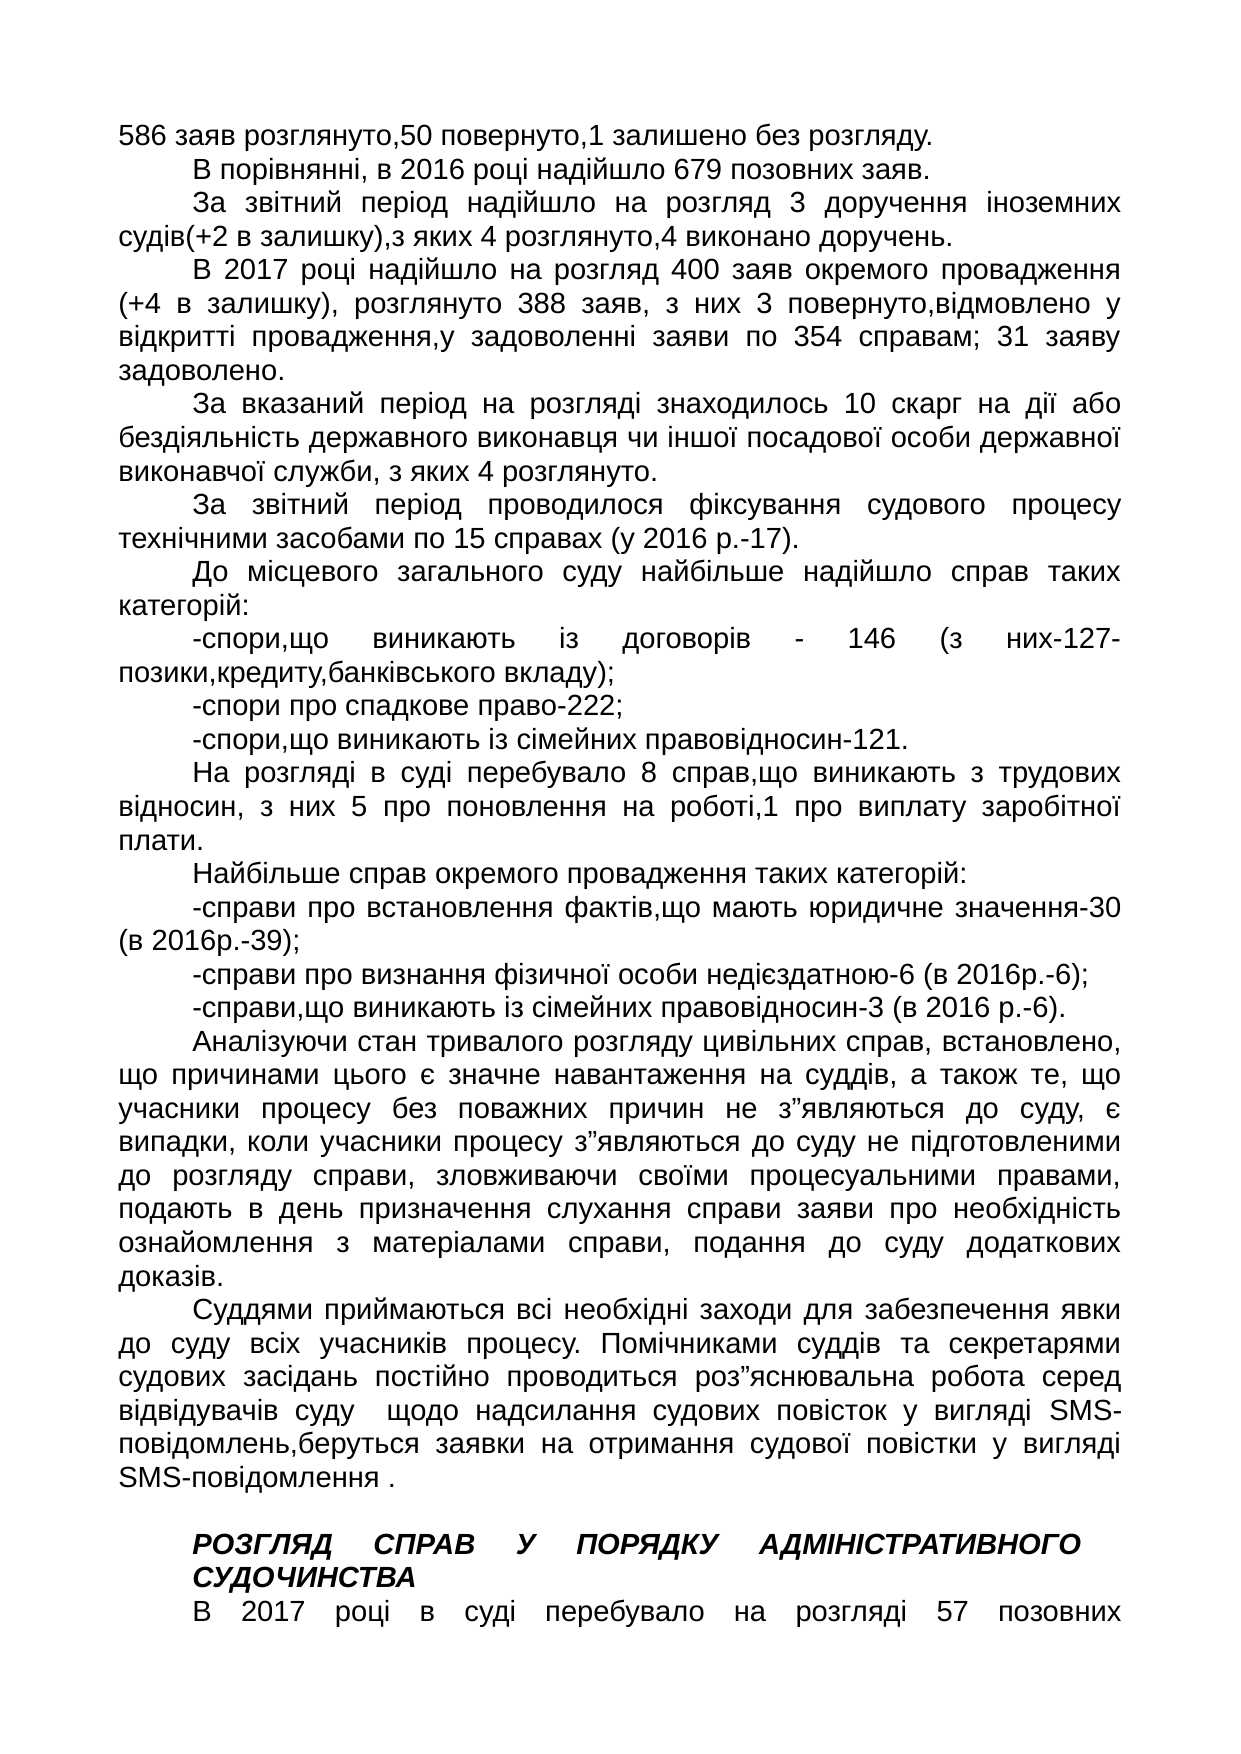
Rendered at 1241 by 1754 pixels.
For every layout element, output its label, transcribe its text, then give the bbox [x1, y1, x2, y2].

text 586 заяв розглянуто,50 повернуто,1 залишено без розгляду. [118, 118, 1122, 152]
text -справи про визнання фізичної особи недієздатною-6 (в 2016р.-6); [118, 957, 1122, 990]
text В 2017 році в суді перебувало на розгляді 57 позовних [118, 1594, 1122, 1627]
text -справи,що виникають із сімейних правовідносин-3 (в 2016 р.-6). [118, 990, 1122, 1024]
text В порівнянні, в 2016 році надійшло 679 позовних заяв. [118, 152, 1122, 185]
text Найбільше справ окремого провадження таких категорій: [118, 856, 1122, 889]
text Суддями приймаються всі необхідні заходи для забезпечення явки до суду всіх учасників процесу. Помічниками суддів та секретарями судових засідань постійно проводиться роз”яснювальна робота серед відвідувачів суду щодо надсилання судових повісток у вигляді SMS-повідомлень,беруться заявки на отримання судової повістки у вигляді SMS-повідомлення . [118, 1292, 1122, 1493]
text РОЗГЛЯД СПРАВ У ПОРЯДКУ АДМІНІСТРАТИВНОГО СУДОЧИНСТВА [118, 1527, 1122, 1594]
text -спори,що виникають із договорів - 146 (з них-127-позики,кредиту,банківського вкладу); [118, 621, 1122, 688]
text -спори про спадкове право-222; [118, 688, 1122, 722]
text До місцевого загального суду найбільше надійшло справ таких категорій: [118, 554, 1122, 621]
text -справи про встановлення фактів,що мають юридичне значення-30 (в 2016р.-39); [118, 889, 1122, 957]
text За звітний період надійшло на розгляд 3 доручення іноземних судів(+2 в залишку),з яких 4 розглянуто,4 виконано доручень. [118, 185, 1122, 252]
text На розгляді в суді перебувало 8 справ,що виникають з трудових відносин, з них 5 про поновлення на роботі,1 про виплату заробітної плати. [118, 755, 1122, 856]
text За вказаний період на розгляді знаходилось 10 скарг на дії або бездіяльність державного виконавця чи іншої посадової особи державної виконавчої служби, з яких 4 розглянуто. [118, 386, 1122, 487]
text Аналізуючи стан тривалого розгляду цивільних справ, встановлено, що причинами цього є значне навантаження на суддів, а також те, що учасники процесу без поважних причин не з”являються до суду, є випадки, коли учасники процесу з”являються до суду не підготовленими до розгляду справи, зловживаючи своїми процесуальними правами, подають в день призначення слухання справи заяви про необхідність ознайомлення з матеріалами справи, подання до суду додаткових доказів. [118, 1024, 1122, 1292]
text -спори,що виникають із сімейних правовідносин-121. [118, 722, 1122, 755]
text В 2017 році надійшло на розгляд 400 заяв окремого провадження (+4 в залишку), розглянуто 388 заяв, з них 3 повернуто,відмовлено у відкритті провадження,у задоволенні заяви по 354 справам; 31 заяву задоволено. [118, 252, 1122, 386]
text За звітний період проводилося фіксування судового процесу технічними засобами по 15 справах (у 2016 р.-17). [118, 487, 1122, 554]
